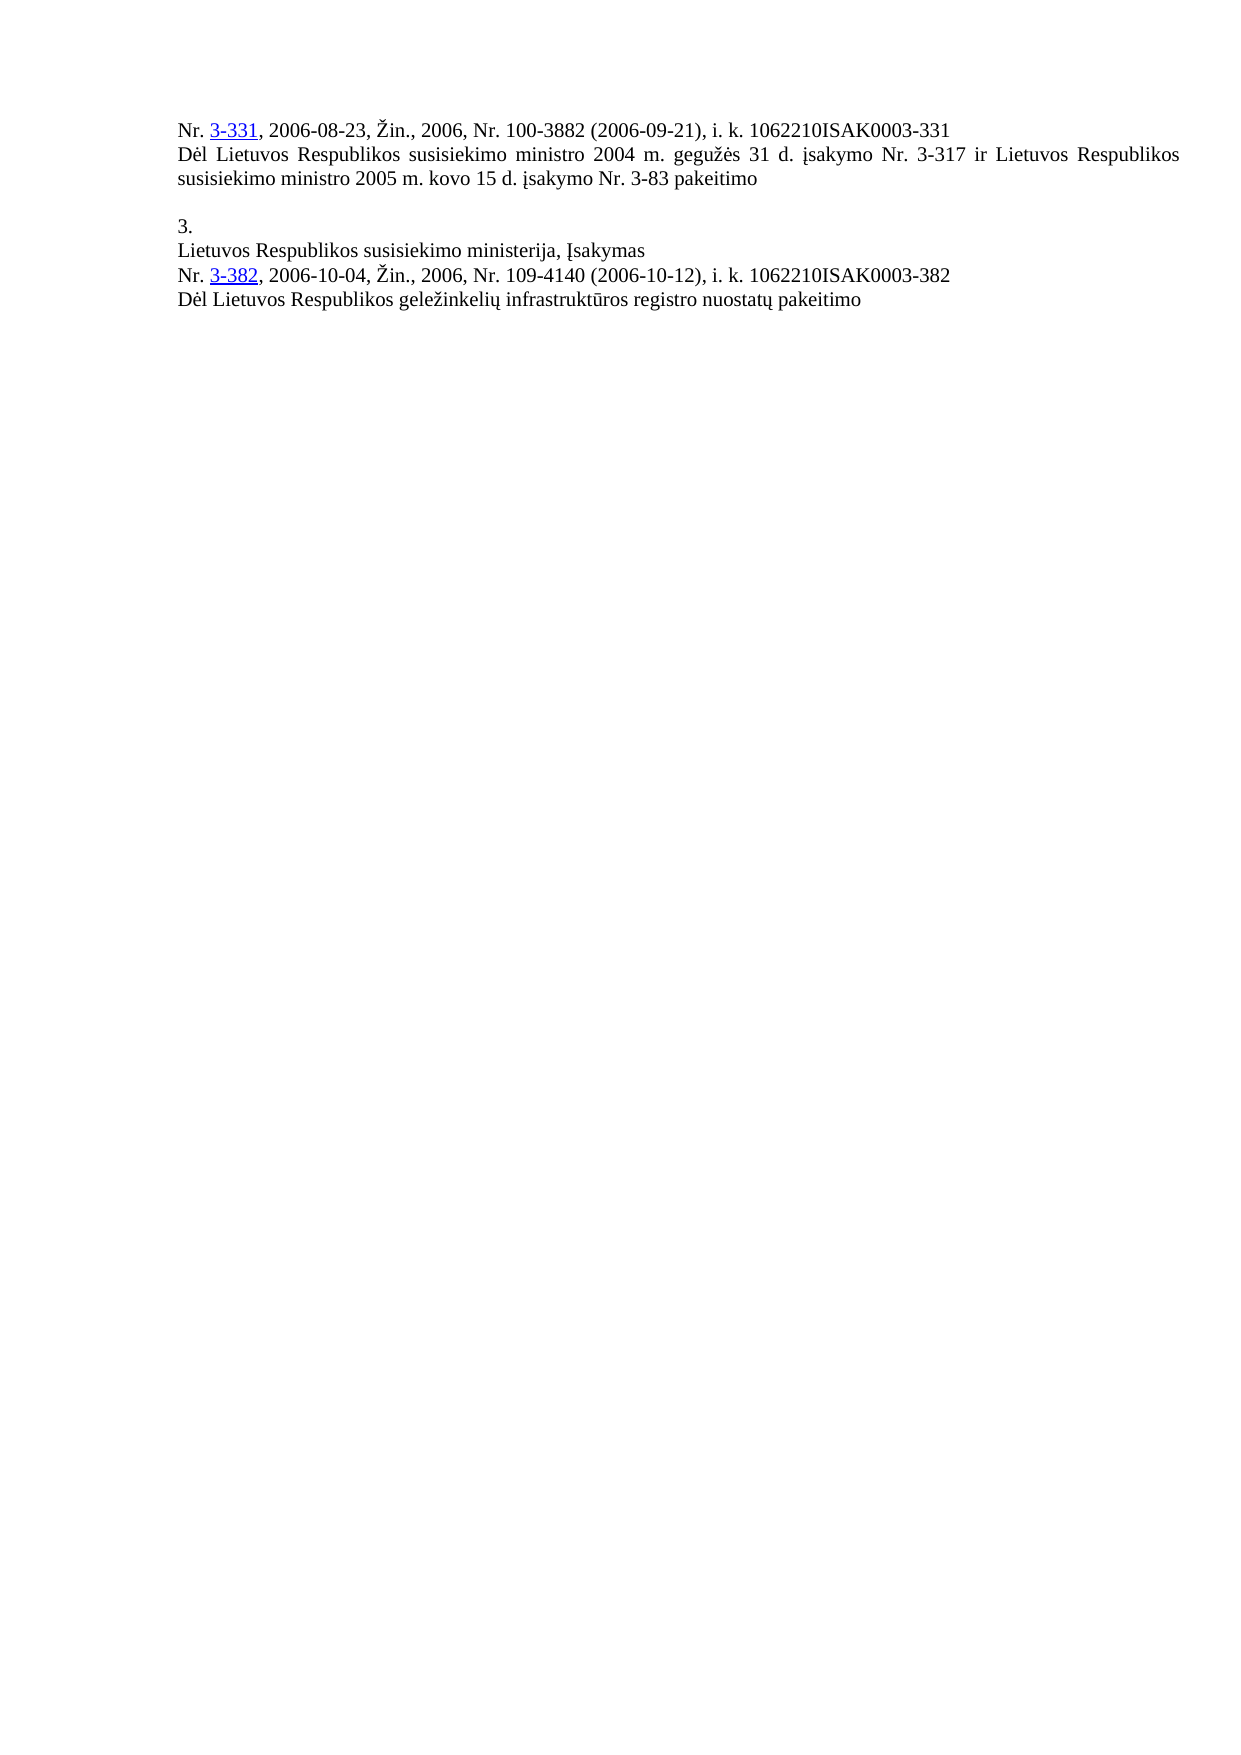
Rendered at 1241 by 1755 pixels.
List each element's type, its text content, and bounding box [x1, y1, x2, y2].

text 3. [177, 214, 1181, 238]
text Nr. 3-382, 2006-10-04, Žin., 2006, Nr. 109-4140 (2006-10-12), i. k. 1062210ISAK0003-382 [177, 262, 1181, 287]
text Lietuvos Respublikos susisiekimo ministerija, Įsakymas [177, 238, 1181, 262]
text Dėl Lietuvos Respublikos geležinkelių infrastruktūros registro nuostatų pakeitimo [177, 287, 1181, 311]
text Dėl Lietuvos Respublikos susisiekimo ministro 2004 m. gegužės 31 d. įsakymo Nr. 3-317 ir Lietuvos Respublikos susisiekimo ministro 2005 m. kovo 15 d. įsakymo Nr. 3-83 pakeitimo [177, 142, 1181, 190]
text Nr. 3-331, 2006-08-23, Žin., 2006, Nr. 100-3882 (2006-09-21), i. k. 1062210ISAK0003-331 [177, 118, 1181, 142]
